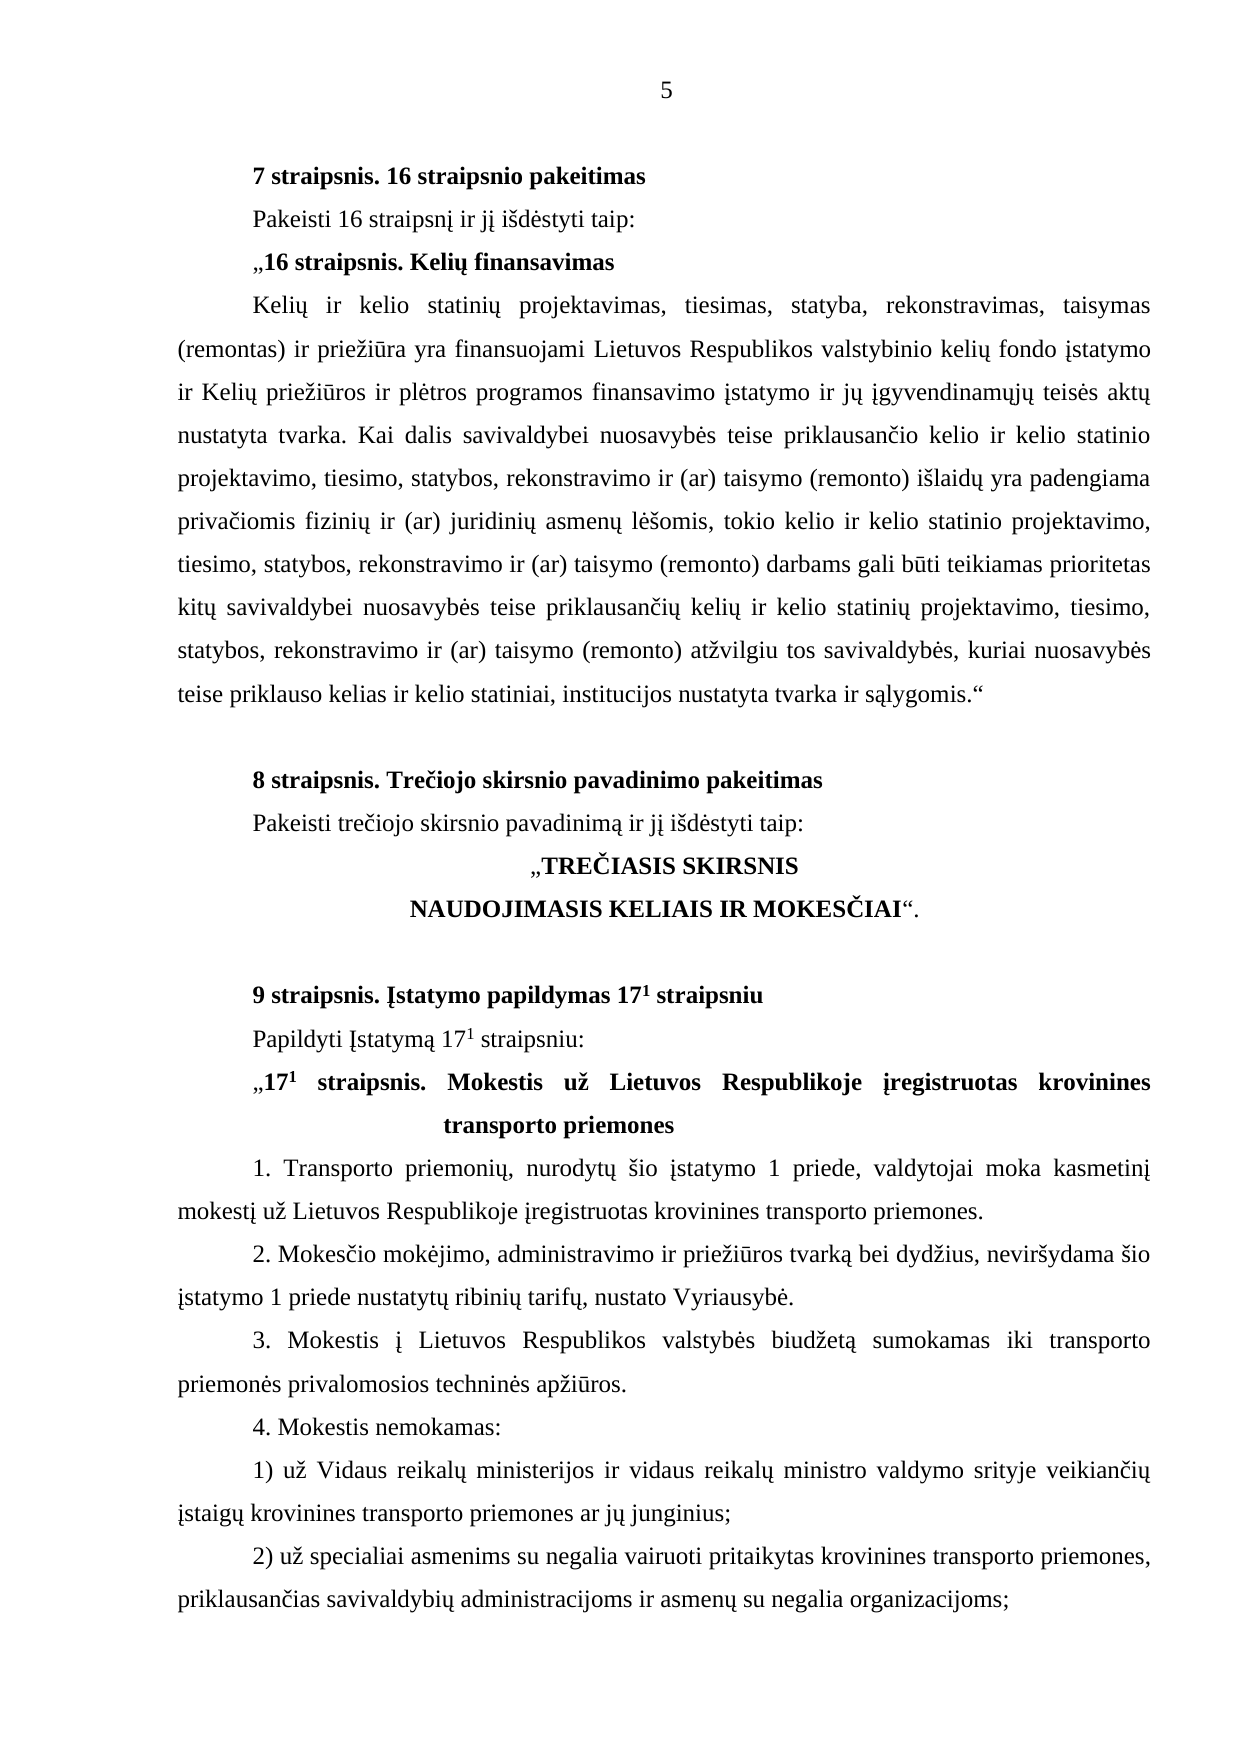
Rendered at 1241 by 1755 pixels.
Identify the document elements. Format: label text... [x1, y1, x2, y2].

text Papildyti Įstatymą 171 straipsniu: [177, 1024, 1152, 1052]
text 9 straipsnis. Įstatymo papildymas 171 straipsniu [177, 981, 1152, 1009]
text Pakeisti trečiojo skirsnio pavadinimą ir jį išdėstyti taip: [177, 808, 1152, 837]
text „16 straipsnis. Kelių finansavimas [177, 247, 1152, 276]
text 7 straipsnis. 16 straipsnio pakeitimas [177, 161, 1152, 190]
text „TREČIASIS SKIRSNIS [177, 851, 1152, 880]
text 1. Transporto priemonių, nurodytų šio įstatymo 1 priede, valdytojai moka kasmetinį mokestį už Lietuvos Respublikoje įregistruotas krovinines transporto priemones. [177, 1153, 1152, 1225]
text NAUDOJIMASIS KELIAIS IR MOKESČIAI“. [177, 894, 1152, 923]
text Pakeisti 16 straipsnį ir jį išdėstyti taip: [177, 204, 1152, 233]
text „171 straipsnis. Mokestis už Lietuvos Respublikoje įregistruotas krovinines transporto priemones [252, 1067, 1152, 1139]
text 2. Mokesčio mokėjimo, administravimo ir priežiūros tvarką bei dydžius, neviršydama šio įstatymo 1 priede nustatytų ribinių tarifų, nustato Vyriausybė. [177, 1239, 1152, 1311]
text 1) už Vidaus reikalų ministerijos ir vidaus reikalų ministro valdymo srityje veikiančių įstaigų krovinines transporto priemones ar jų junginius; [177, 1455, 1152, 1527]
text 4. Mokestis nemokamas: [177, 1412, 1152, 1441]
text 8 straipsnis. Trečiojo skirsnio pavadinimo pakeitimas [177, 765, 1152, 794]
text 2) už specialiai asmenims su negalia vairuoti pritaikytas krovinines transporto priemones, priklausančias savivaldybių administracijoms ir asmenų su negalia organizacijoms; [177, 1541, 1152, 1613]
text 3. Mokestis į Lietuvos Respublikos valstybės biudžetą sumokamas iki transporto priemonės privalomosios techninės apžiūros. [177, 1326, 1152, 1397]
text Kelių ir kelio statinių projektavimas, tiesimas, statyba, rekonstravimas, taisymas (remontas) ir priežiūra yra finansuojami Lietuvos Respublikos valstybinio kelių fondo įstatymo ir Kelių priežiūros ir plėtros programos finansavimo įstatymo ir jų įgyvendinamųjų teisės aktų nustatyta tvarka. Kai dalis savivaldybei nuosavybės teise priklausančio kelio ir kelio statinio projektavimo, tiesimo, statybos, rekonstravimo ir (ar) taisymo (remonto) išlaidų yra padengiama privačiomis fizinių ir (ar) juridinių asmenų lėšomis, tokio kelio ir kelio statinio projektavimo, tiesimo, statybos, rekonstravimo ir (ar) taisymo (remonto) darbams gali būti teikiamas prioritetas kitų savivaldybei nuosavybės teise priklausančių kelių ir kelio statinių projektavimo, tiesimo, statybos, rekonstravimo ir (ar) taisymo (remonto) atžvilgiu tos savivaldybės, kuriai nuosavybės teise priklauso kelias ir kelio statiniai, institucijos nustatyta tvarka ir sąlygomis.“ [177, 291, 1152, 707]
